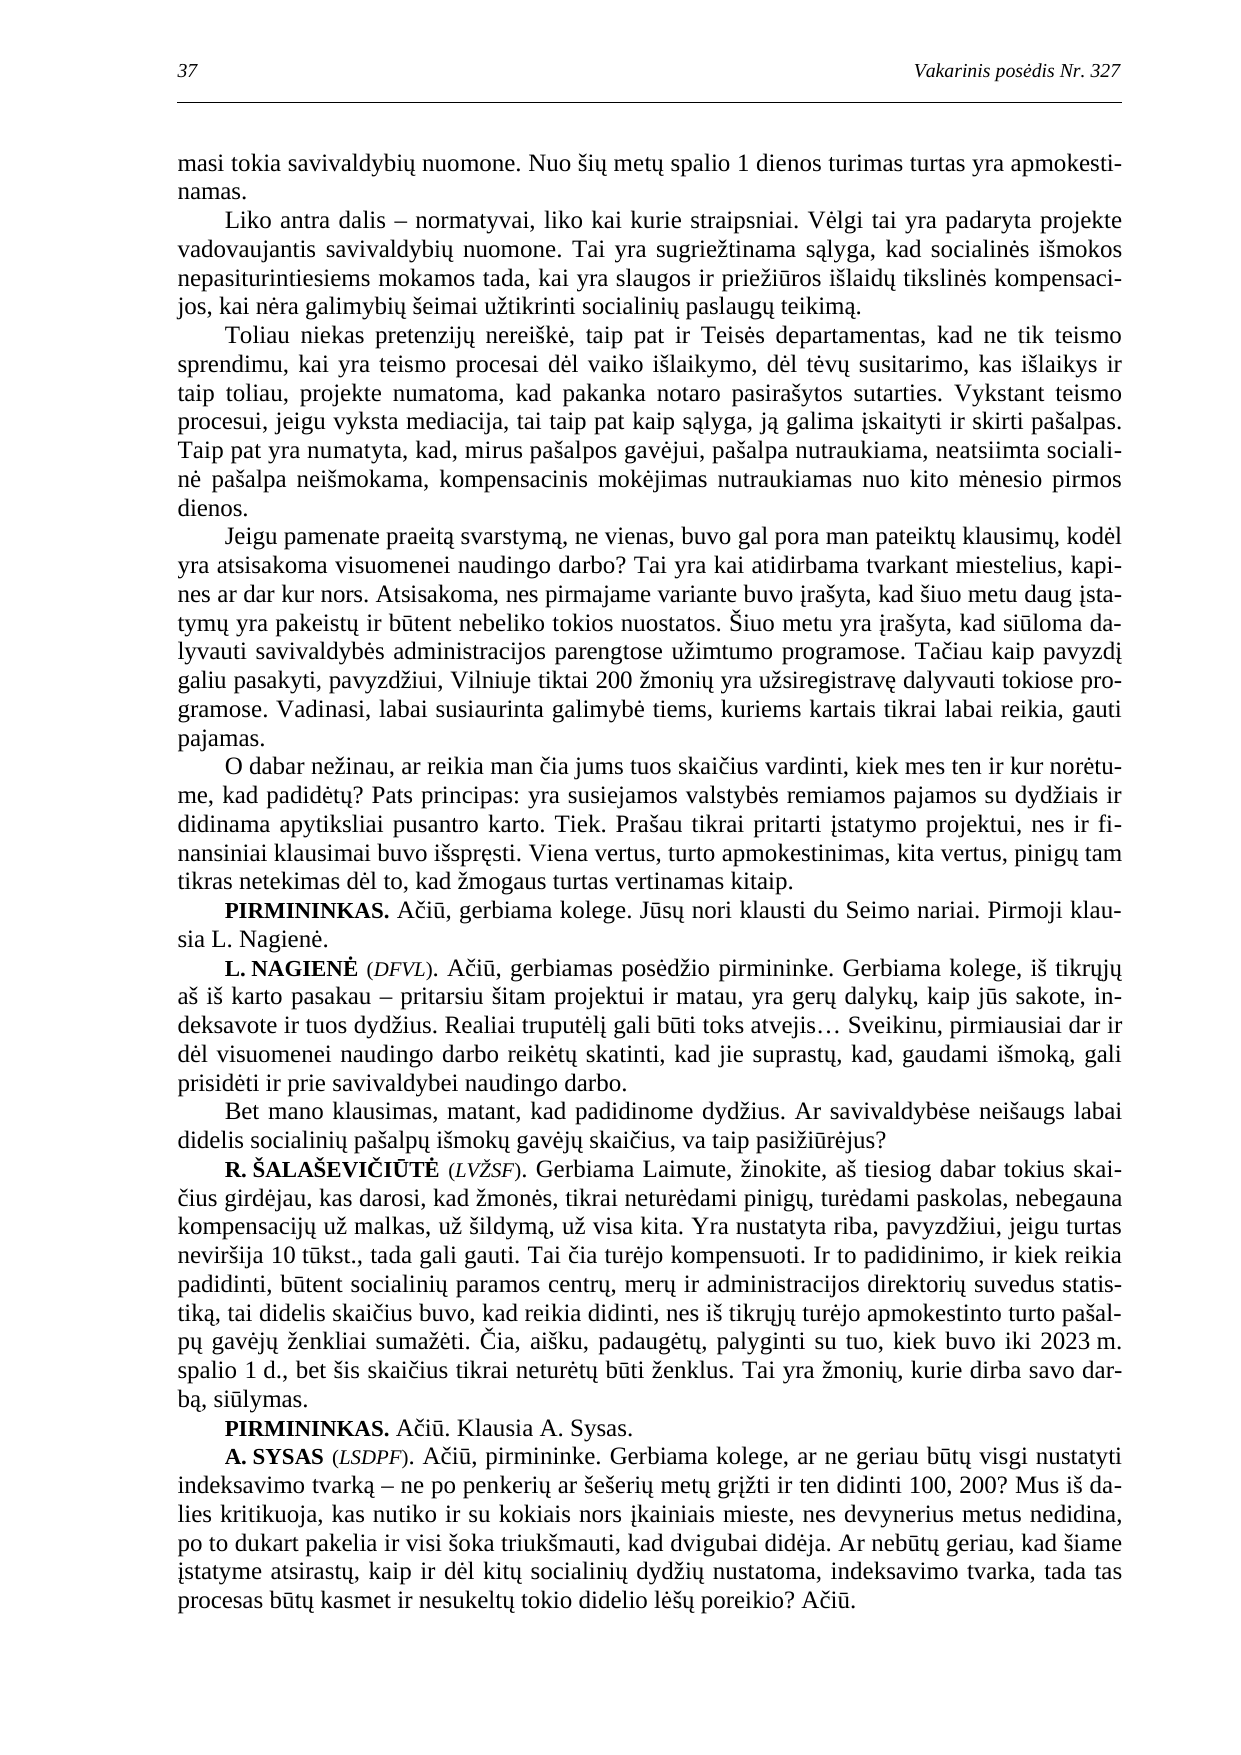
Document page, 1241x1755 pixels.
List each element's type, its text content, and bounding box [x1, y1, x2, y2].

text R. ŠALAŠEVIČIŪTĖ (LVŽSF). Ger­bia­ma Lai­mu­te, ži­no­ki­te, aš tie­siog da­bar to­kius skai­čius gir­dė­jau, kas da­ro­si, kad žmo­nės, tik­rai ne­tu­rė­da­mi pi­ni­gų, tu­rė­da­mi pa­sko­las, ne­be­gau­na kom­pen­sa­ci­jų už mal­kas, už šil­dy­mą, už vi­sa ki­ta. Yra nu­sta­ty­ta ri­ba, pa­vyz­džiui, jei­gu tur­tas ne­vir­ši­ja 10 tūkst., ta­da ga­li gau­ti. Tai čia tu­rė­jo kom­pen­suo­ti. Ir to pa­di­di­ni­mo, ir kiek rei­kia pa­di­din­ti, bū­tent so­cia­li­nių pa­ra­mos cen­trų, me­rų ir ad­mi­nist­ra­ci­jos di­rek­to­rių su­ve­dus sta­tis­tiką, tai di­de­lis skai­čius bu­vo, kad rei­kia di­din­ti, nes iš tik­rų­jų tu­rė­jo ap­mo­kes­tin­to tur­to pa­šal­pų ga­vė­jų žen­kliai su­ma­žė­ti. Čia, aiš­ku, pa­dau­gė­tų, pa­ly­gin­ti su tuo, kiek bu­vo iki 2023 m. spa­lio 1 d., bet šis skai­čius tik­rai ne­tu­rė­tų bū­ti žen­klus. Tai yra žmo­nių, ku­rie dir­ba sa­vo dar­bą, siū­ly­mas. [177, 1154, 1122, 1413]
text L. NAGIENĖ (DFVL). Ačiū, ger­bia­mas po­sė­džio pir­mi­nin­ke. Ger­bia­ma ko­le­ge, iš tik­rų­jų aš iš kar­to pa­sa­kau – pri­tar­siu ši­tam pro­jek­tui ir ma­tau, yra ge­rų da­ly­kų, kaip jūs sa­ko­te, in­dek­sa­vo­te ir tuos dy­džius. Re­a­liai tru­pu­tė­lį ga­li bū­ti toks at­ve­jis… Svei­ki­nu, pir­miau­siai dar ir dėl vi­suo­me­nei nau­din­go dar­bo rei­kė­tų ska­tin­ti, kad jie su­pras­tų, kad, gau­da­mi iš­mo­ką, ga­li pri­si­dė­ti ir prie sa­vi­val­dy­bei nau­din­go dar­bo. [177, 953, 1122, 1096]
text Jei­gu pa­me­na­te pra­ei­tą svars­ty­mą, ne vie­nas, bu­vo gal po­ra man pa­teik­tų klau­si­mų, ko­dėl yra at­si­sa­ko­ma vi­suo­me­nei nau­din­go dar­bo? Tai yra kai ati­dir­ba­ma tvar­kant mies­te­lius, ka­pi­nes ar dar kur nors. At­si­sa­ko­ma, nes pir­ma­ja­me va­rian­te bu­vo įra­šy­ta, kad šiuo me­tu daug įsta­ty­mų yra pa­keis­tų ir bū­tent ne­be­li­ko to­kios nuo­sta­tos. Šiuo me­tu yra įra­šy­ta, kad siū­lo­ma da­ly­vau­ti sa­vi­val­dy­bės ad­mi­nist­ra­ci­jos pa­reng­to­se už­im­tu­mo pro­gra­mo­se. Ta­čiau kaip pa­vyz­dį ga­liu pa­sa­ky­ti, pa­vyz­džiui, Vil­niu­je tik­tai 200 žmo­nių yra už­si­re­gist­ra­vę da­ly­vau­ti to­kio­se pro­­gra­mo­se. Va­di­na­si, la­bai su­siau­rin­ta ga­li­my­bė tiems, ku­riems kar­tais tik­rai la­bai rei­kia, gau­ti pa­ja­mas. [177, 521, 1122, 751]
text PIRMININKAS. Ačiū, ger­bia­ma ko­le­ge. Jū­sų no­ri klaus­ti du Sei­mo na­riai. Pir­mo­ji klau­sia L. Na­gie­nė. [177, 895, 1122, 953]
text O da­bar ne­ži­nau, ar rei­kia man čia jums tuos skai­čius var­din­ti, kiek mes ten ir kur no­rė­tu­me, kad pa­di­dė­tų? Pats prin­ci­pas: yra su­sie­ja­mos vals­ty­bės re­mia­mos pa­ja­mos su dy­džiais ir di­di­na­ma apy­tiks­liai pus­an­tro kar­to. Tiek. Pra­šau tik­rai pri­tar­ti įsta­ty­mo pro­jek­tui, nes ir fi­nan­si­niai klau­si­mai bu­vo iš­spręs­ti. Vie­na ver­tus, tur­to ap­mo­kes­ti­ni­mas, ki­ta ver­tus, pi­ni­gų tam tik­ras ne­te­ki­mas dėl to, kad žmo­gaus tur­tas ver­ti­na­mas ki­taip. [177, 751, 1122, 895]
text ma­si to­kia sa­vi­val­dy­bių nuo­mo­ne. Nuo šių me­tų spa­lio 1 die­nos tu­ri­mas tur­tas yra ap­mo­kes­ti­na­mas. [177, 148, 1122, 205]
text To­liau nie­kas pre­ten­zi­jų ne­reiš­kė, taip pat ir Tei­sės de­par­ta­men­tas, kad ne tik teis­mo spren­di­mu, kai yra teis­mo pro­ce­sai dėl vai­ko iš­lai­ky­mo, dėl tė­vų su­si­ta­ri­mo, kas iš­lai­kys ir taip to­liau, pro­jek­te nu­ma­to­ma, kad pa­kan­ka no­ta­ro pa­si­ra­šy­tos su­tar­ties. Vyks­tant teis­mo pro­ce­sui, jei­gu vyks­ta me­dia­ci­ja, tai taip pat kaip są­ly­ga, ją ga­li­ma įskai­ty­ti ir skir­ti pa­šal­pas. Taip pat yra nu­ma­ty­ta, kad, mi­rus pa­šal­pos ga­vė­jui, pa­šal­pa nu­trau­kia­ma, ne­at­si­im­ta so­cia­li­nė pa­šal­pa ne­iš­mo­ka­ma, kom­pen­sa­ci­nis mo­kė­ji­mas nu­trau­kia­mas nuo ki­to mė­ne­sio pir­mos die­nos. [177, 320, 1122, 521]
text Li­ko an­tra da­lis – nor­ma­ty­vai, li­ko kai ku­rie straips­niai. Vėl­gi tai yra pa­da­ry­ta pro­jek­te va­do­vau­jan­tis sa­vi­val­dy­bių nuo­mo­ne. Tai yra su­griež­ti­na­ma są­ly­ga, kad so­cia­li­nės iš­mo­kos ne­pa­si­tu­rin­tie­siems mo­ka­mos ta­da, kai yra slau­gos ir prie­žiū­ros iš­lai­dų tiks­li­nės kom­pen­sa­ci­jos, kai nė­ra ga­li­my­bių šei­mai už­tik­rin­ti so­cia­li­nių pa­slau­gų tei­ki­mą. [177, 205, 1122, 320]
text PIRMININKAS. Ačiū. Klau­sia A. Sy­sas. [177, 1413, 1122, 1441]
text A. SYSAS (LSDPF). Ačiū, pir­mi­nin­ke. Ger­bia­ma ko­le­ge, ar ne ge­riau bū­tų vis­gi nu­sta­ty­ti in­dek­sa­vi­mo tvar­ką – ne po pen­ke­rių ar še­še­rių me­tų grįž­ti ir ten di­din­ti 100, 200? Mus iš da­lies kri­ti­kuo­ja, kas nu­ti­ko ir su ko­kiais nors įkai­niais mies­te, nes de­vy­ne­rius me­tus ne­di­di­na, po to du­kart pa­ke­lia ir vi­si šo­ka triukš­mau­ti, kad dvi­gu­bai di­dė­ja. Ar ne­bū­tų ge­riau, kad šia­me įsta­ty­me at­si­ras­tų, kaip ir dėl ki­tų so­cia­li­nių dy­džių nu­sta­to­ma, in­dek­sa­vi­mo tvar­ka, ta­da tas pro­ce­sas bū­tų kas­met ir ne­su­kel­tų to­kio di­de­lio lė­šų po­rei­kio? Ačiū. [177, 1441, 1122, 1614]
text Bet ma­no klau­si­mas, ma­tant, kad pa­di­di­no­me dy­džius. Ar sa­vi­val­dy­bė­se ne­iš­augs la­bai di­de­lis so­cia­li­nių pa­šal­pų iš­mo­kų ga­vė­jų skai­čius, va taip pa­si­žiū­rė­jus? [177, 1096, 1122, 1154]
